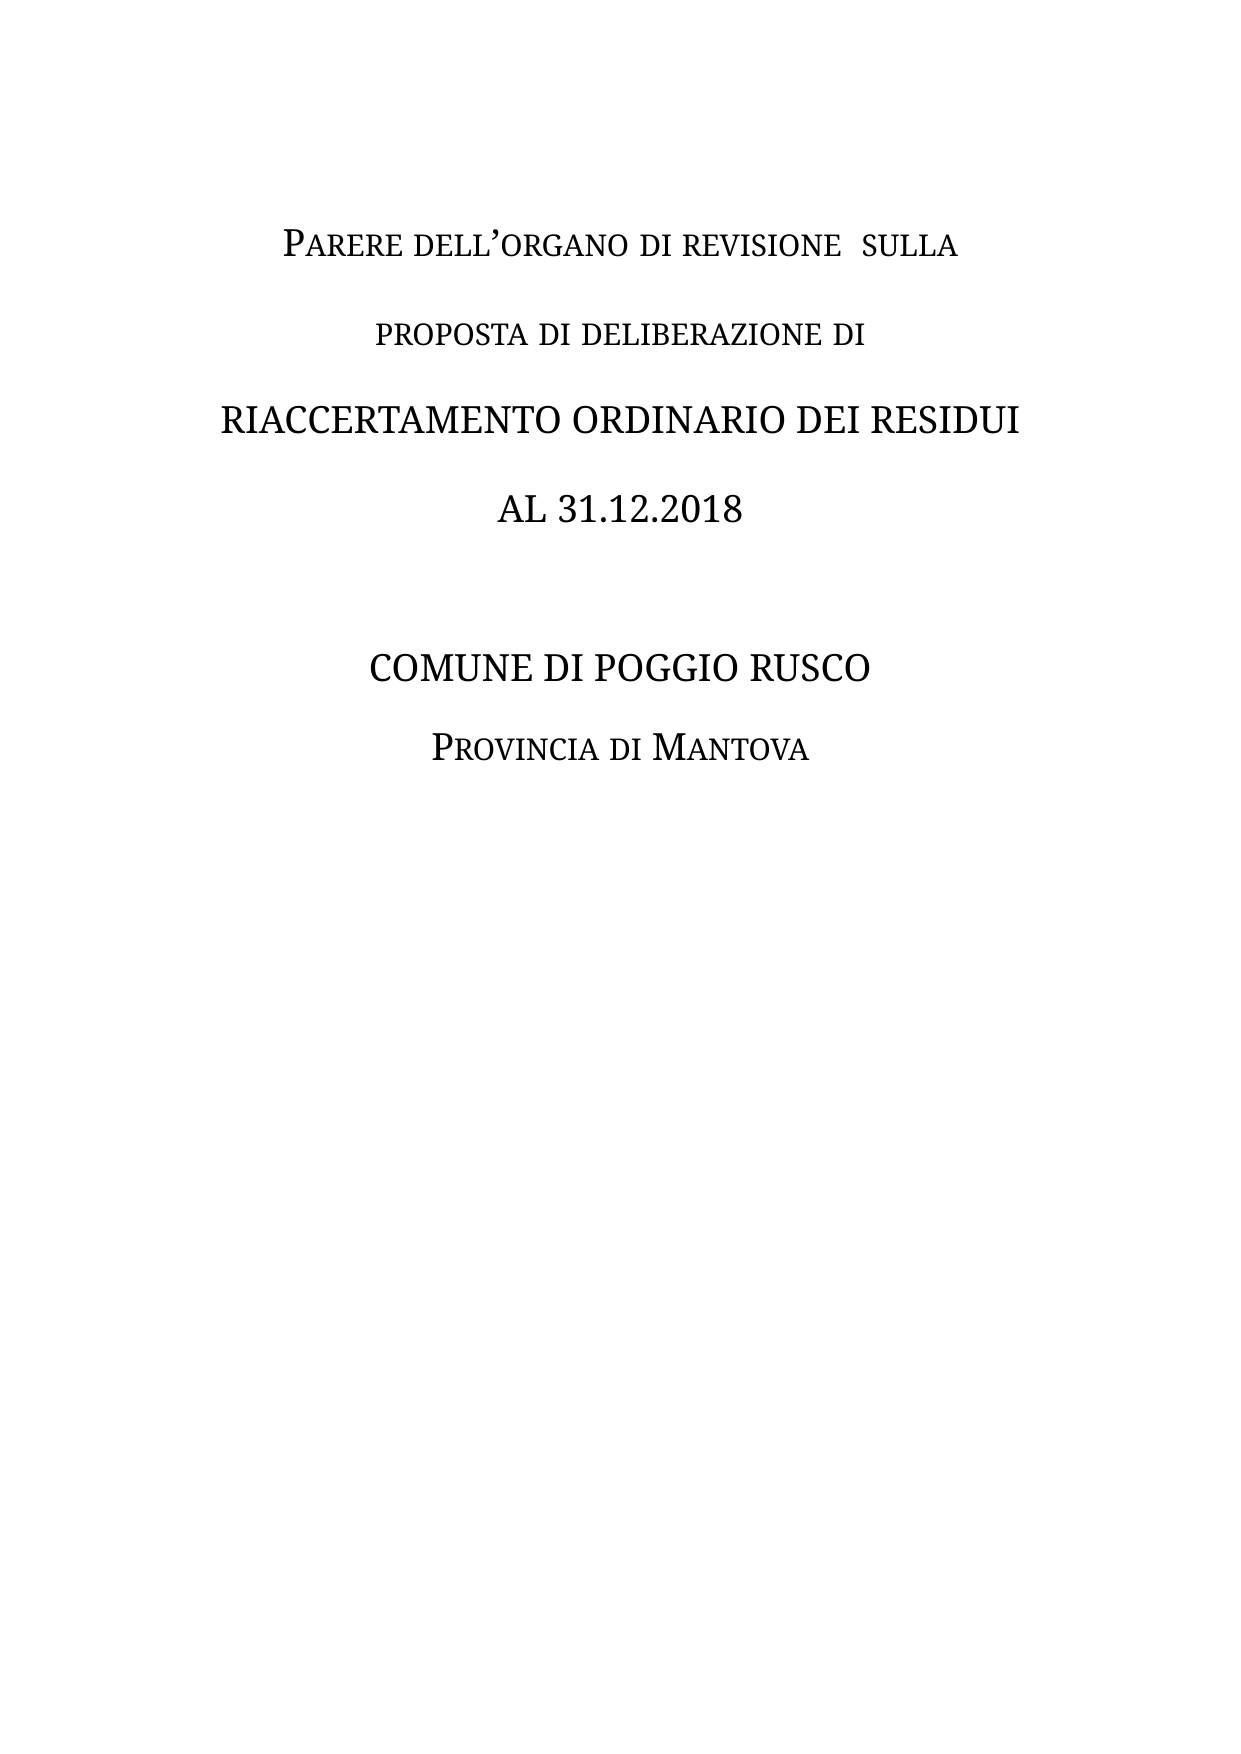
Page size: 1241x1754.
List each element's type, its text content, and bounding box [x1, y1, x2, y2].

text proposta di deliberazione di [118, 305, 1122, 356]
text COMUNE DI POGGIO RUSCO [118, 641, 1122, 692]
text AL 31.12.2018 [118, 482, 1122, 533]
text Parere dell’organo di revisione sulla [118, 217, 1122, 268]
text RIACCERTAMENTO ORDINARIO DEI RESIDUI [118, 394, 1122, 445]
text Provincia di Mantova [118, 721, 1122, 772]
